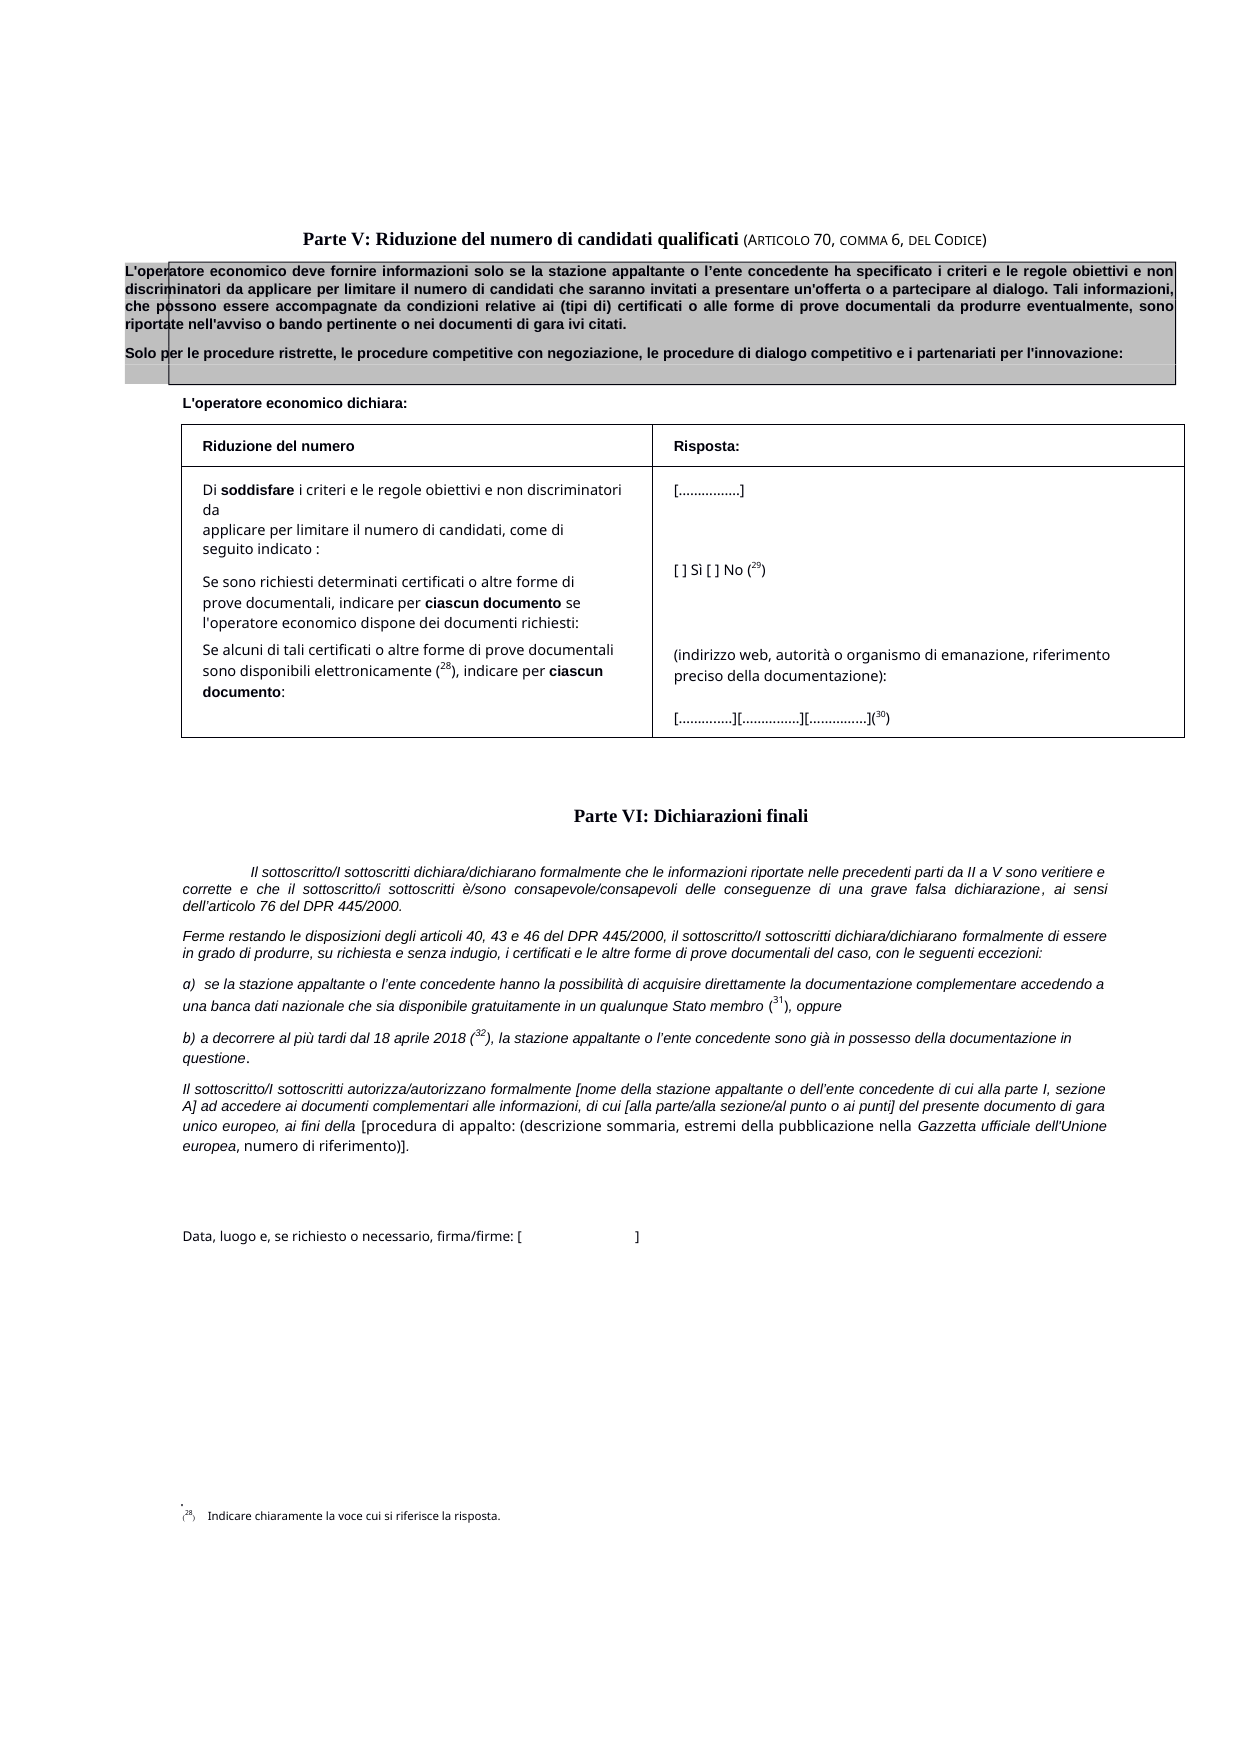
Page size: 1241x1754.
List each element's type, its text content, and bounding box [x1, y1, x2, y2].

text (28) Indicare chiaramente la voce cui si riferisce la risposta. [182, 1513, 1196, 1522]
text L'operatore economico dichiara: [182, 260, 1196, 412]
table_header Risposta: [653, 425, 1184, 466]
table_cell […………….] [653, 467, 1184, 559]
table_cell Di soddisfare i criteri e le regole obiettivi e non discriminatori da applicare per limitare il numero di candidati, come di seguito indicato : [182, 467, 652, 559]
text Ferme restando le disposizioni degli articoli 40, 43 e 46 del DPR 445/2000, il sottoscritto/I sottoscritti dichiara/dichiarano formalmente di essere in grado di produrre, su richiesta e senza indugio, i certificati e le altre forme di prove documentali del caso, con le seguenti eccezioni: [182, 927, 1107, 962]
table_cell [182, 701, 652, 737]
subtitle se la stazione appaltante o l’ente concedente hanno la possibilità di acquisire direttamente la documentazione complementare accedendo a una banca dati nazionale che sia disponibile gratuitamente in un qualunque Stato membro (31), oppure [182, 974, 1107, 1016]
subtitle Parte VI: Dichiarazioni finali [207, 804, 1083, 826]
table_cell (indirizzo web, autorità o organismo di emanazione, riferimento preciso della documentazione): [653, 633, 1184, 701]
table_cell [………..…][……………][……………](30) [653, 701, 1184, 737]
subtitle Il sottoscritto/I sottoscritti dichiara/dichiarano formalmente che le informazioni riportate nelle precedenti parti da II a V sono veritiere e corrette e che il sottoscritto/i sottoscritti è/sono consapevole/consapevoli delle conseguenze di una grave falsa dichiarazione, ai sensi dell’articolo 76 del DPR 445/2000. [182, 863, 1107, 915]
list a decorrere al più tardi dal 18 aprile 2018 (32), la stazione appaltante o l’ente concedente sono già in possesso della documentazione in questione. [182, 1028, 1107, 1068]
table_cell [ ] Sì [ ] No (29) [653, 559, 1184, 633]
text Il sottoscritto/I sottoscritti autorizza/autorizzano formalmente [nome della stazione appaltante o dell’ente concedente di cui alla parte I, sezione A] ad accedere ai documenti complementari alle informazioni, di cui [alla parte/alla sezione/al punto o ai punti] del presente documento di gara unico europeo, ai fini della [procedura di appalto: (descrizione sommaria, estremi della pubblicazione nella Gazzetta ufficiale dell'Unione europea, numero di riferimento)]. [182, 1081, 1107, 1156]
table_cell Se sono richiesti determinati certificati o altre forme di prove documentali, indicare per ciascun documento se l'operatore economico dispone dei documenti richiesti: [182, 559, 652, 633]
table_header Riduzione del numero [182, 425, 652, 466]
text Parte V: Riduzione del numero di candidati qualificati (ARTICOLO 70, COMMA 6, DEL CODICE) [207, 228, 1082, 250]
text Data, luogo e, se richiesto o necessario, firma/firme: [ ] [182, 1227, 1196, 1245]
table_cell Se alcuni di tali certificati o altre forme di prove documentali sono disponibili elettronicamente (28), indicare per ciascun documento: [182, 633, 652, 701]
